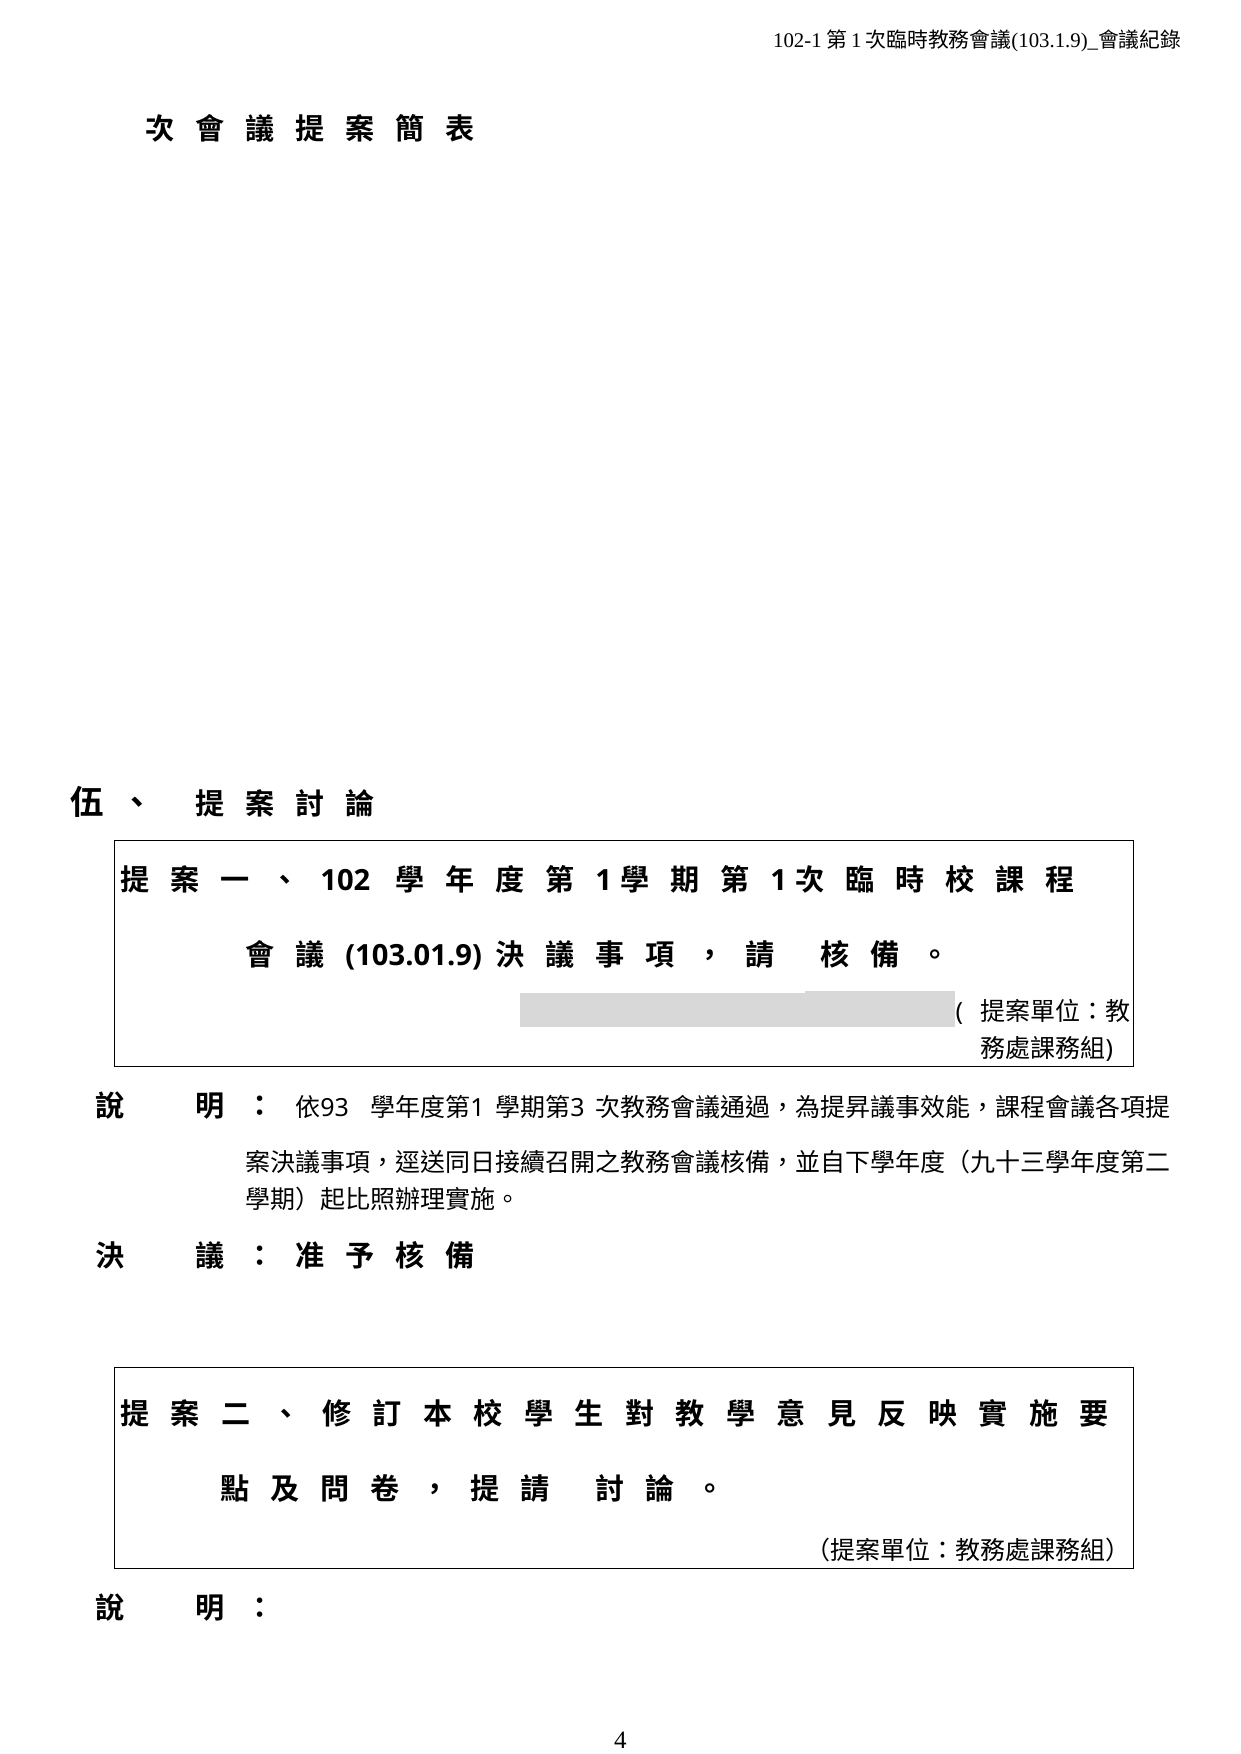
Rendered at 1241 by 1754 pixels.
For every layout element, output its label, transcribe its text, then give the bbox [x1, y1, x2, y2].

table_header 提案一、102學年度第1學期第1次臨時校課程會議(103.01.9)決議事項，請 核備。 (提案單位：教務處課務組) [115, 841, 1133, 1066]
text 說 明： [70, 1569, 1170, 1644]
text 決 議：准予核備 [70, 1217, 1170, 1292]
list 本次會議提案簡表 [70, 89, 1170, 164]
list 提案討論 [70, 764, 1170, 839]
table_header 提案二、修訂本校學生對教學意見反映實施要點及問卷，提請 討論。 （提案單位：教務處課務組） [115, 1368, 1133, 1568]
text 說 明：依93學年度第1學期第3次教務會議通過，為提昇議事效能，課程會議各項提案決議事項，逕送同日接續召開之教務會議核備，並自下學年度（九十三學年度第二學期）起比照辦理實施。 [70, 1067, 1170, 1217]
